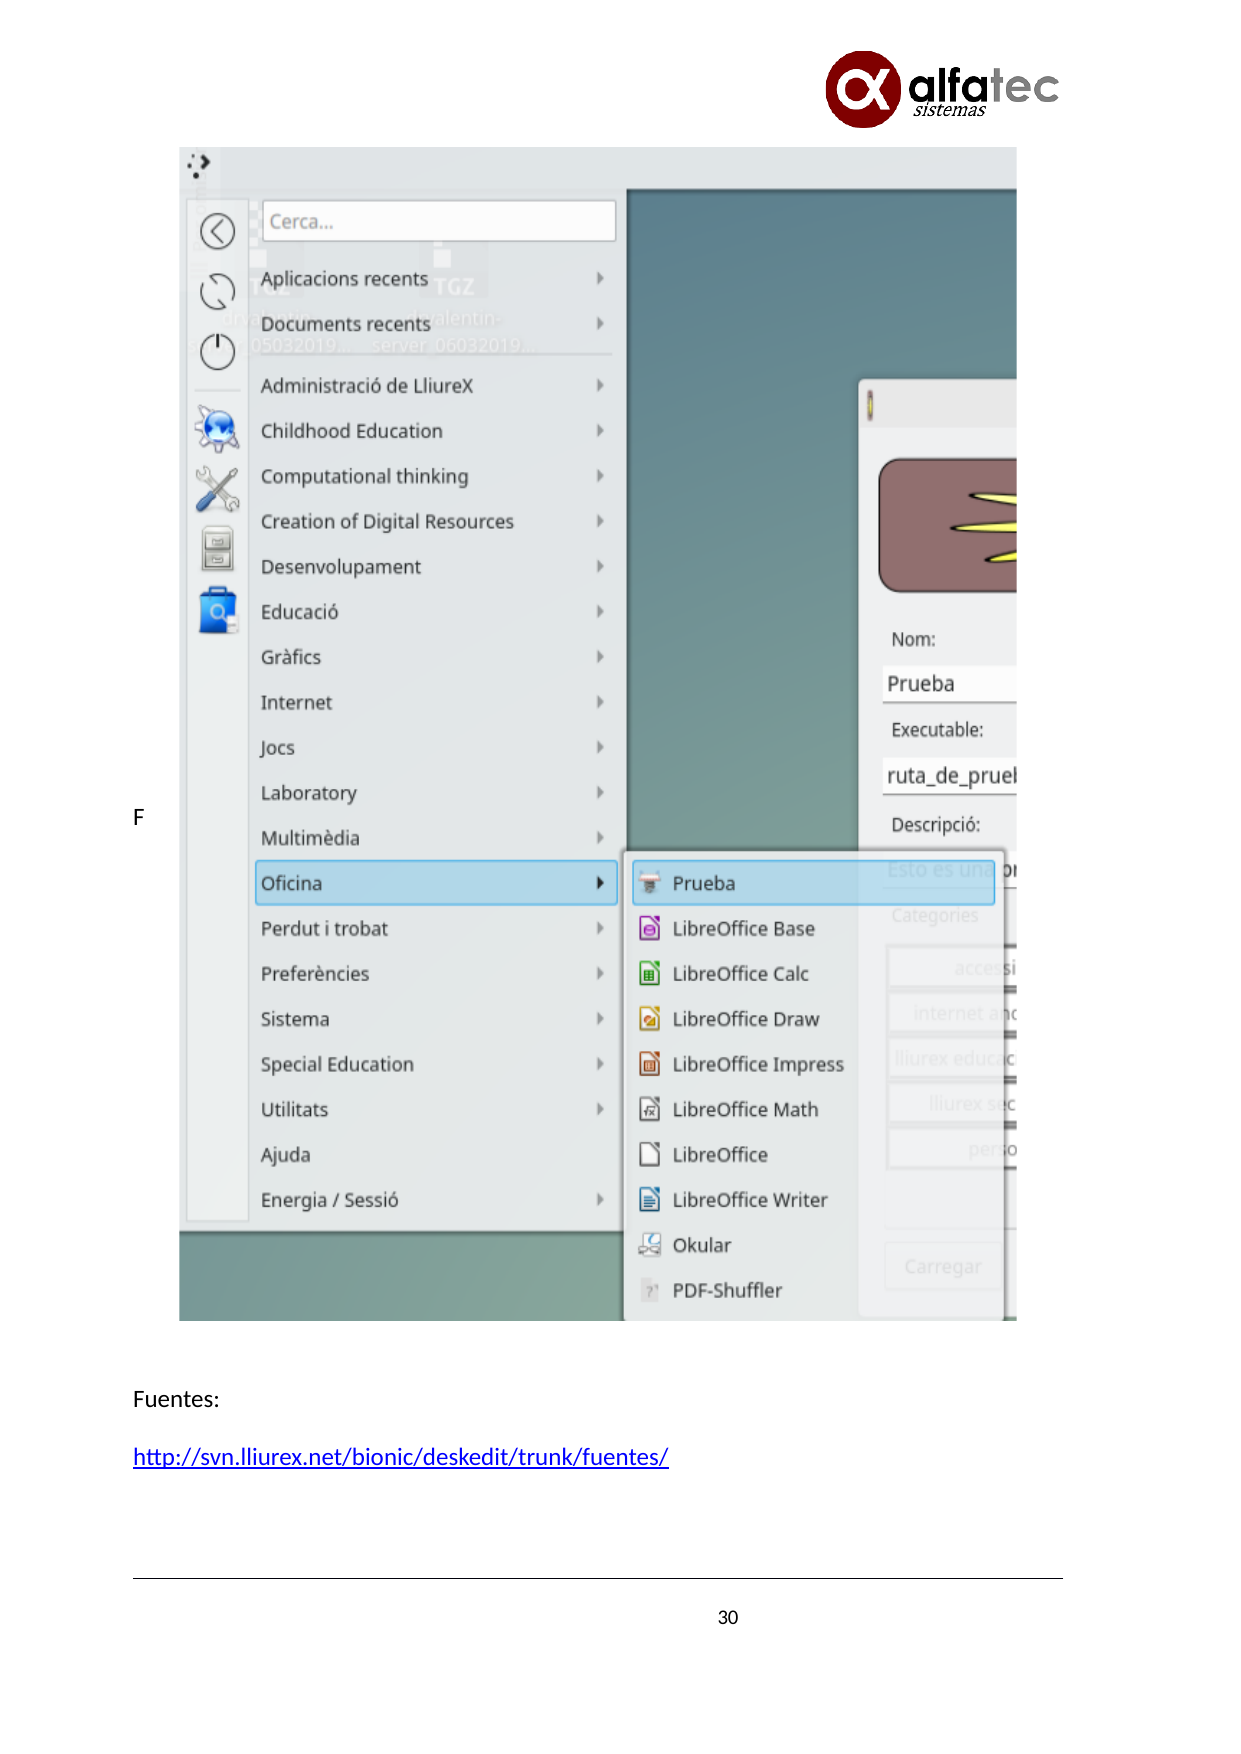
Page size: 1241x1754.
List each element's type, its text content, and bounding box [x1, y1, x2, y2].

text http://svn.lliurex.net/bionic/deskedit/trunk/fuentes/ [133, 1441, 1063, 1472]
picture [825, 51, 1061, 128]
picture [179, 147, 1017, 1321]
text [1017, 801, 1063, 831]
text F [133, 801, 179, 831]
text Fuentes: [133, 1383, 1063, 1413]
